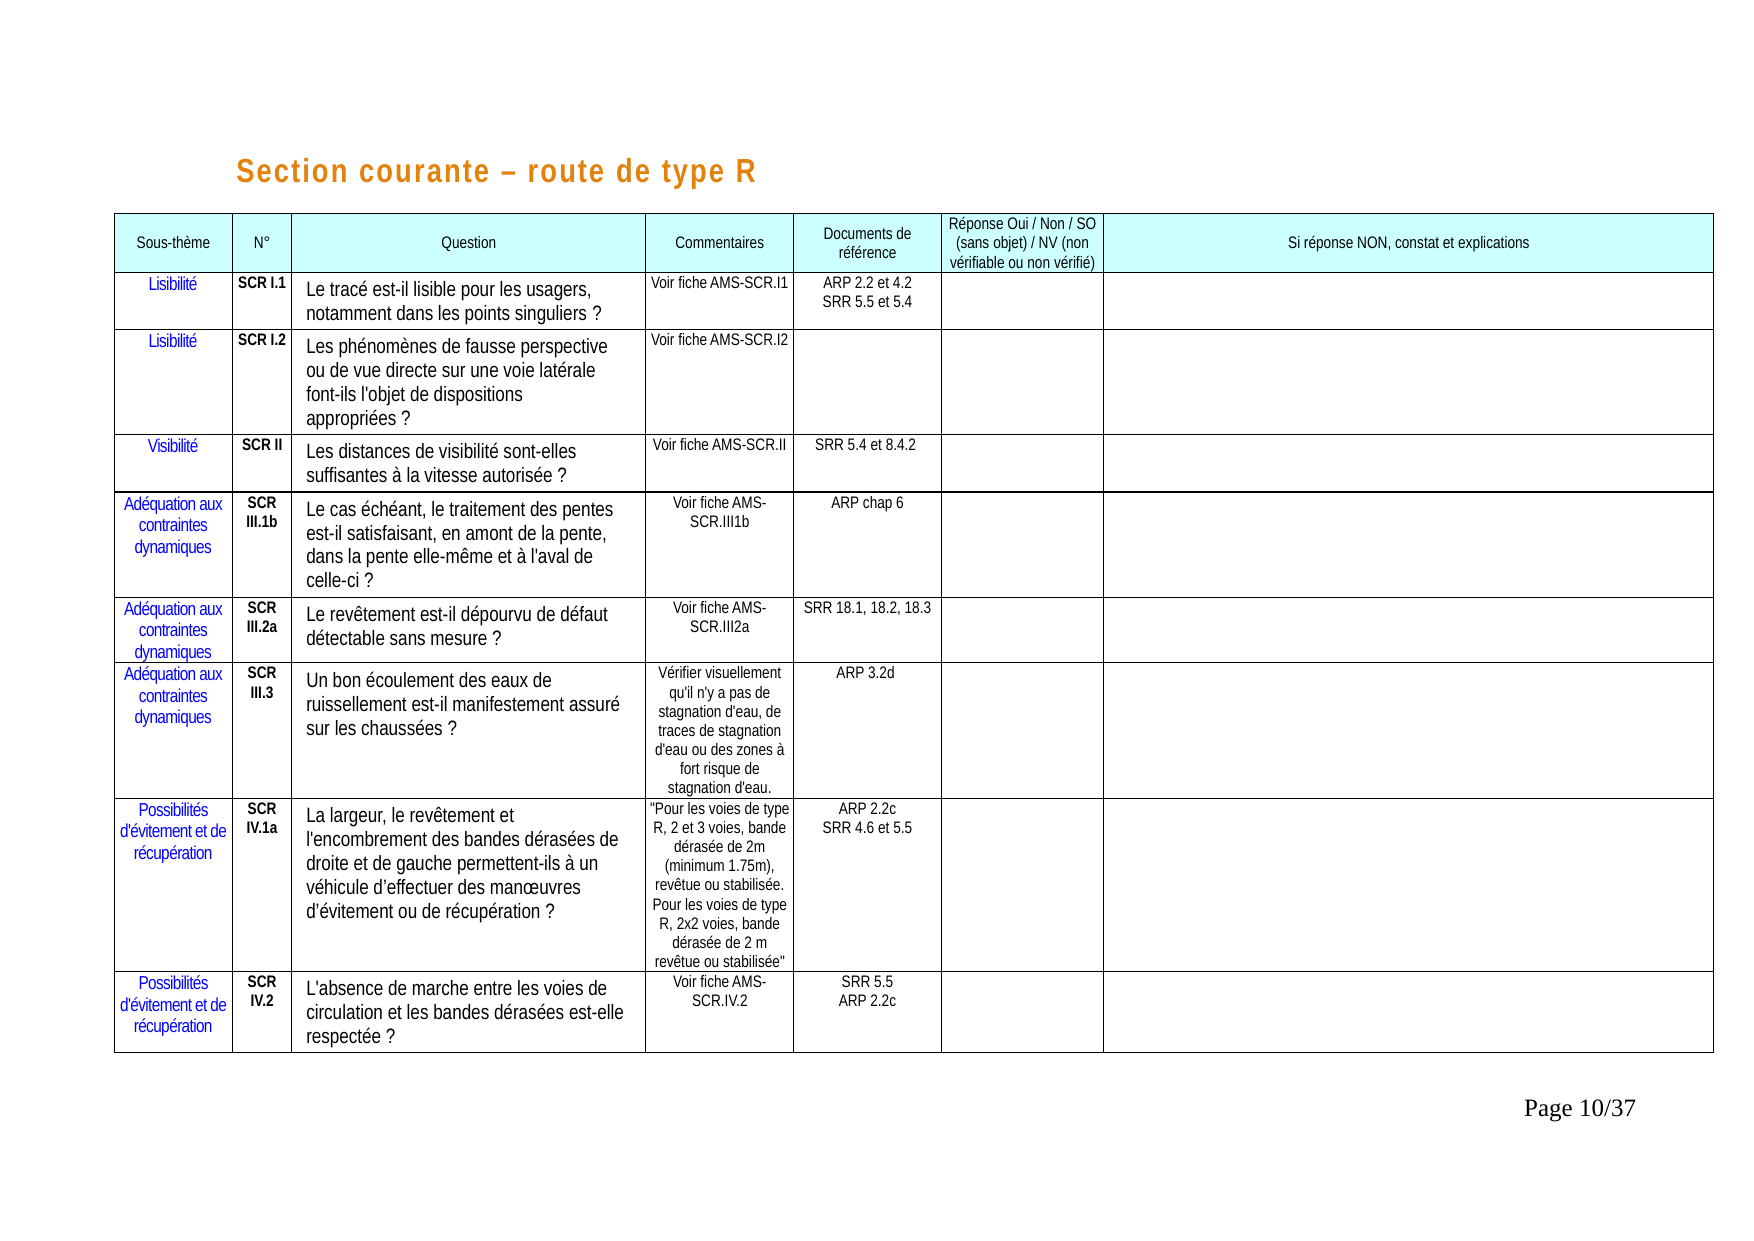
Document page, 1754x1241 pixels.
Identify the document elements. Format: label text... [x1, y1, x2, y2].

table_cell SCR I.1 [233, 273, 291, 329]
table_cell [942, 663, 1103, 797]
table_cell SCR III.1b [233, 493, 291, 597]
table_cell Possibilités d'évitement et de récupération [115, 972, 232, 1052]
table_cell SCR IV.1a [233, 799, 291, 971]
table_cell [942, 330, 1103, 434]
table_header Question [292, 214, 645, 272]
table_cell Adéquation aux contraintes dynamiques [115, 663, 232, 797]
table_cell Voir fiche AMS-SCR.IV.2 [646, 972, 793, 1052]
table_cell Lisibilité [115, 330, 232, 434]
table_cell ARP 3.2d [794, 663, 941, 797]
table_header Documents de référence [794, 214, 941, 272]
table_cell Visibilité [115, 435, 232, 491]
table_cell SCR I.2 [233, 330, 291, 434]
table_cell "Pour les voies de type R, 2 et 3 voies, bande dérasée de 2m (minimum 1.75m), revêtue ou stabilisée. Pour les voies de type R, 2x2 voies, bande dérasée de 2 m revêtue ou stabilisée" [646, 799, 793, 971]
table_cell [942, 799, 1103, 971]
table_cell SRR 5.5 ARP 2.2c [794, 972, 941, 1052]
table_header Réponse Oui / Non / SO (sans objet) / NV (non vérifiable ou non vérifié) [942, 214, 1103, 272]
table_cell SCR III.3 [233, 663, 291, 797]
table_cell [1104, 663, 1713, 797]
table_cell [1104, 493, 1713, 597]
table_cell Les phénomènes de fausse perspective ou de vue directe sur une voie latérale font-ils l'objet de dispositions appropriées ? [292, 330, 645, 434]
table_cell SCR II [233, 435, 291, 491]
table_cell Voir fiche AMS-SCR.III1b [646, 493, 793, 597]
table_cell [942, 598, 1103, 662]
table_cell [942, 493, 1103, 597]
table_cell Voir fiche AMS-SCR.III2a [646, 598, 793, 662]
table_cell [1104, 330, 1713, 434]
table_cell ARP 2.2c SRR 4.6 et 5.5 [794, 799, 941, 971]
table_cell [794, 330, 941, 434]
table_cell Adéquation aux contraintes dynamiques [115, 493, 232, 597]
table_cell La largeur, le revêtement et l'encombrement des bandes dérasées de droite et de gauche permettent-ils à un véhicule d’effectuer des manœuvres d’évitement ou de récupération ? [292, 799, 645, 971]
table_cell SCR III.2a [233, 598, 291, 662]
table_cell Voir fiche AMS-SCR.I2 [646, 330, 793, 434]
table_cell [942, 972, 1103, 1052]
table_cell ARP chap 6 [794, 493, 941, 597]
table_header N° [233, 214, 291, 272]
table_cell Adéquation aux contraintes dynamiques [115, 598, 232, 662]
table_cell [1104, 273, 1713, 329]
table_header Si réponse NON, constat et explications [1104, 214, 1713, 272]
table_cell Un bon écoulement des eaux de ruissellement est-il manifestement assuré sur les chaussées ? [292, 663, 645, 797]
table_cell [1104, 435, 1713, 491]
table_cell Voir fiche AMS-SCR.I1 [646, 273, 793, 329]
table_cell L'absence de marche entre les voies de circulation et les bandes dérasées est-elle respectée ? [292, 972, 645, 1052]
table_cell Lisibilité [115, 273, 232, 329]
table_cell Vérifier visuellement qu'il n'y a pas de stagnation d'eau, de traces de stagnation d'eau ou des zones à fort risque de stagnation d'eau. [646, 663, 793, 797]
table_cell Le cas échéant, le traitement des pentes est-il satisfaisant, en amont de la pente, dans la pente elle-même et à l'aval de celle-ci ? [292, 493, 645, 597]
table_cell [1104, 799, 1713, 971]
table_header Commentaires [646, 214, 793, 272]
table_cell ARP 2.2 et 4.2 SRR 5.5 et 5.4 [794, 273, 941, 329]
table_cell Le revêtement est-il dépourvu de défaut détectable sans mesure ? [292, 598, 645, 662]
table_cell Voir fiche AMS-SCR.II [646, 435, 793, 491]
table_header Sous-thème [115, 214, 232, 272]
table_cell SRR 18.1, 18.2, 18.3 [794, 598, 941, 662]
table_cell SRR 5.4 et 8.4.2 [794, 435, 941, 491]
table_cell [1104, 972, 1713, 1052]
text Section courante – route de type R [236, 151, 1518, 189]
table_cell [1104, 598, 1713, 662]
table_cell [942, 435, 1103, 491]
table_cell Le tracé est-il lisible pour les usagers, notamment dans les points singuliers ? [292, 273, 645, 329]
table_cell [942, 273, 1103, 329]
table_cell SCR IV.2 [233, 972, 291, 1052]
table_cell Possibilités d'évitement et de récupération [115, 799, 232, 971]
table_cell Les distances de visibilité sont-elles suffisantes à la vitesse autorisée ? [292, 435, 645, 491]
